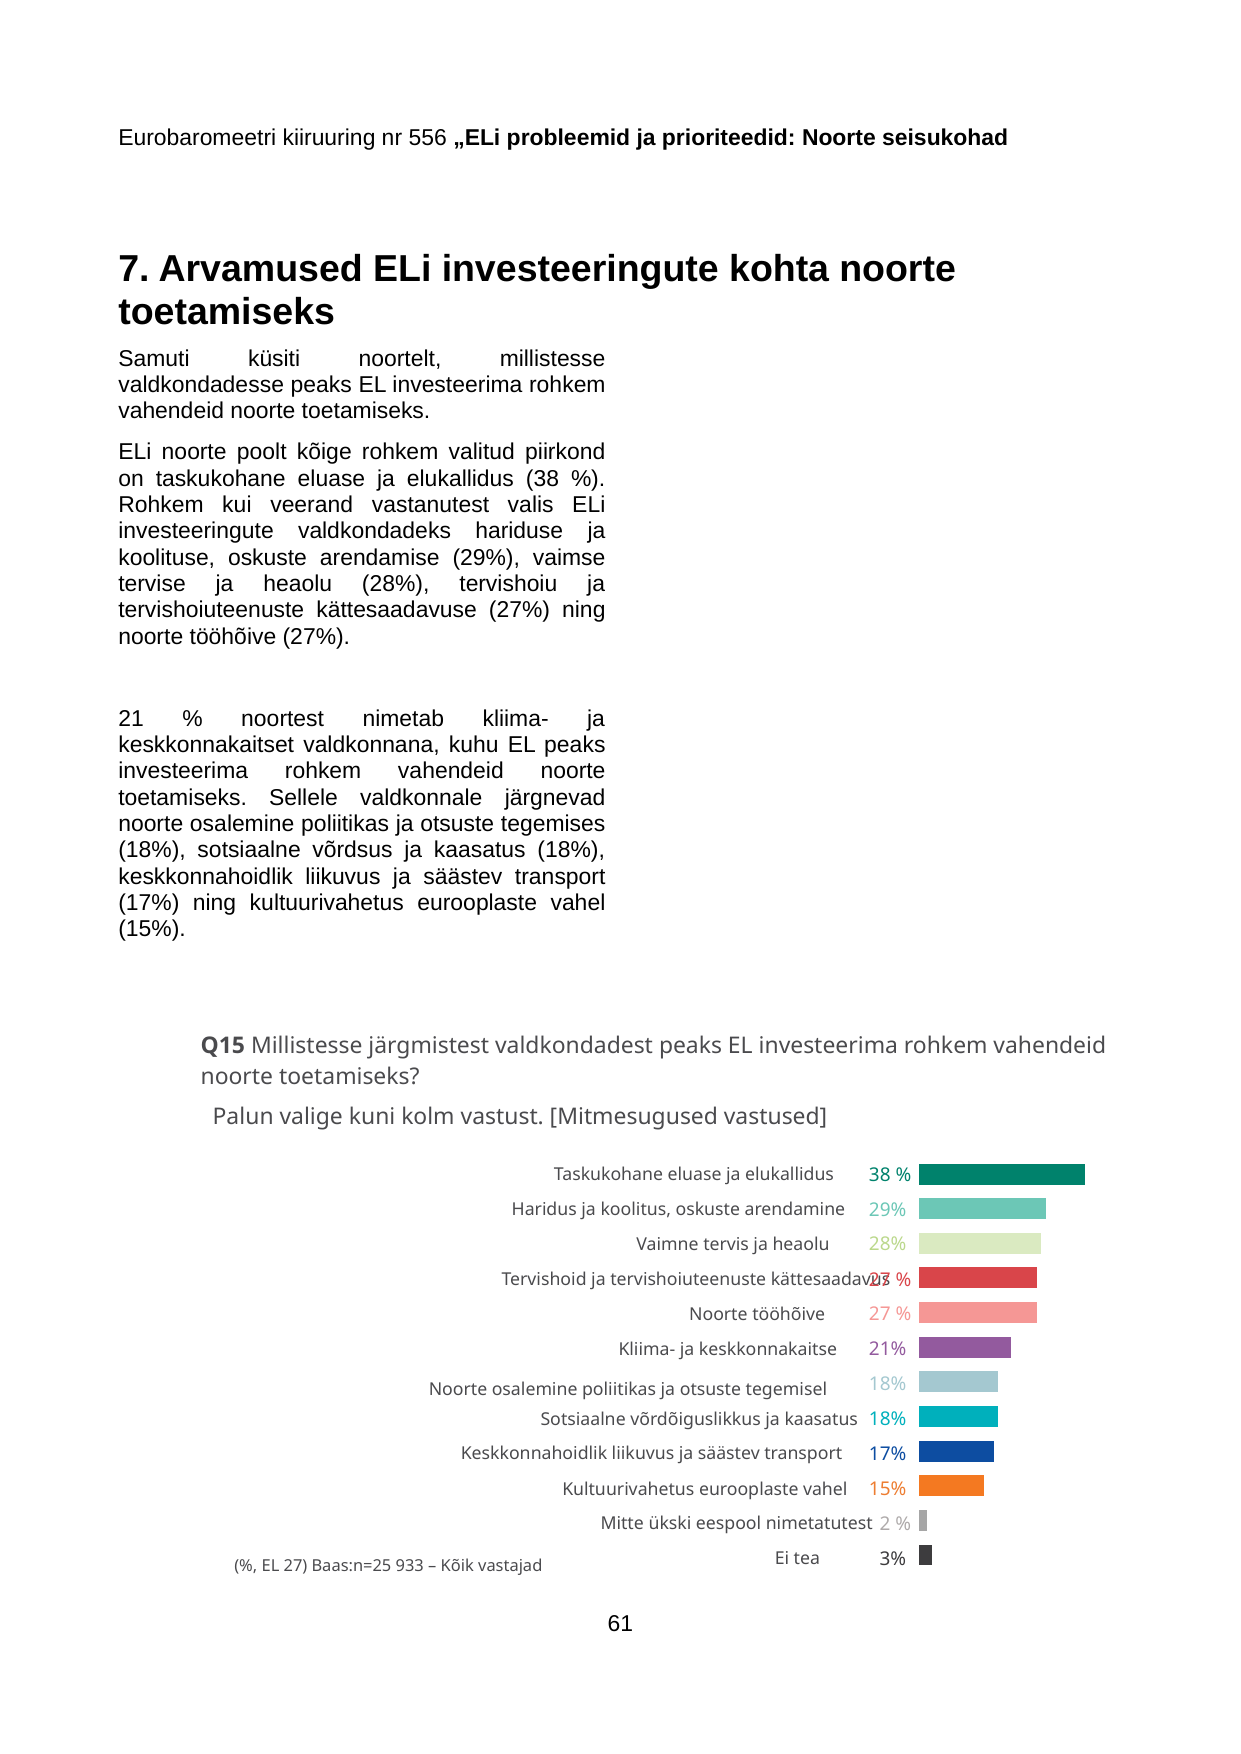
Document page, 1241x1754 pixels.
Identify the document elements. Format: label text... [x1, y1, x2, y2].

text Samuti küsiti noortelt, millistesse valdkondadesse peaks EL investeerima rohkem vahendeid noorte toetamiseks. [118, 344, 605, 424]
text 21 % noortest nimetab kliima- ja keskkonnakaitset valdkonnana, kuhu EL peaks investeerima rohkem vahendeid noorte toetamiseks. Sellele valdkonnale järgnevad noorte osalemine poliitikas ja otsuste tegemises (18%), sotsiaalne võrdsus ja kaasatus (18%), keskkonnahoidlik liikuvus ja säästev transport (17%) ning kultuurivahetus eurooplaste vahel (15%). [118, 704, 605, 942]
subtitle 7. Arvamused ELi investeeringute kohta noorte toetamiseks [118, 246, 1122, 332]
text ELi noorte poolt kõige rohkem valitud piirkond on taskukohane eluase ja elukallidus (38 %). Rohkem kui veerand vastanutest valis ELi investeeringute valdkondadeks hariduse ja koolituse, oskuste arendamise (29%), vaimse tervise ja heaolu (28%), tervishoiu ja tervishoiuteenuste kättesaadavuse (27%) ning noorte tööhõive (27%). [118, 438, 605, 649]
